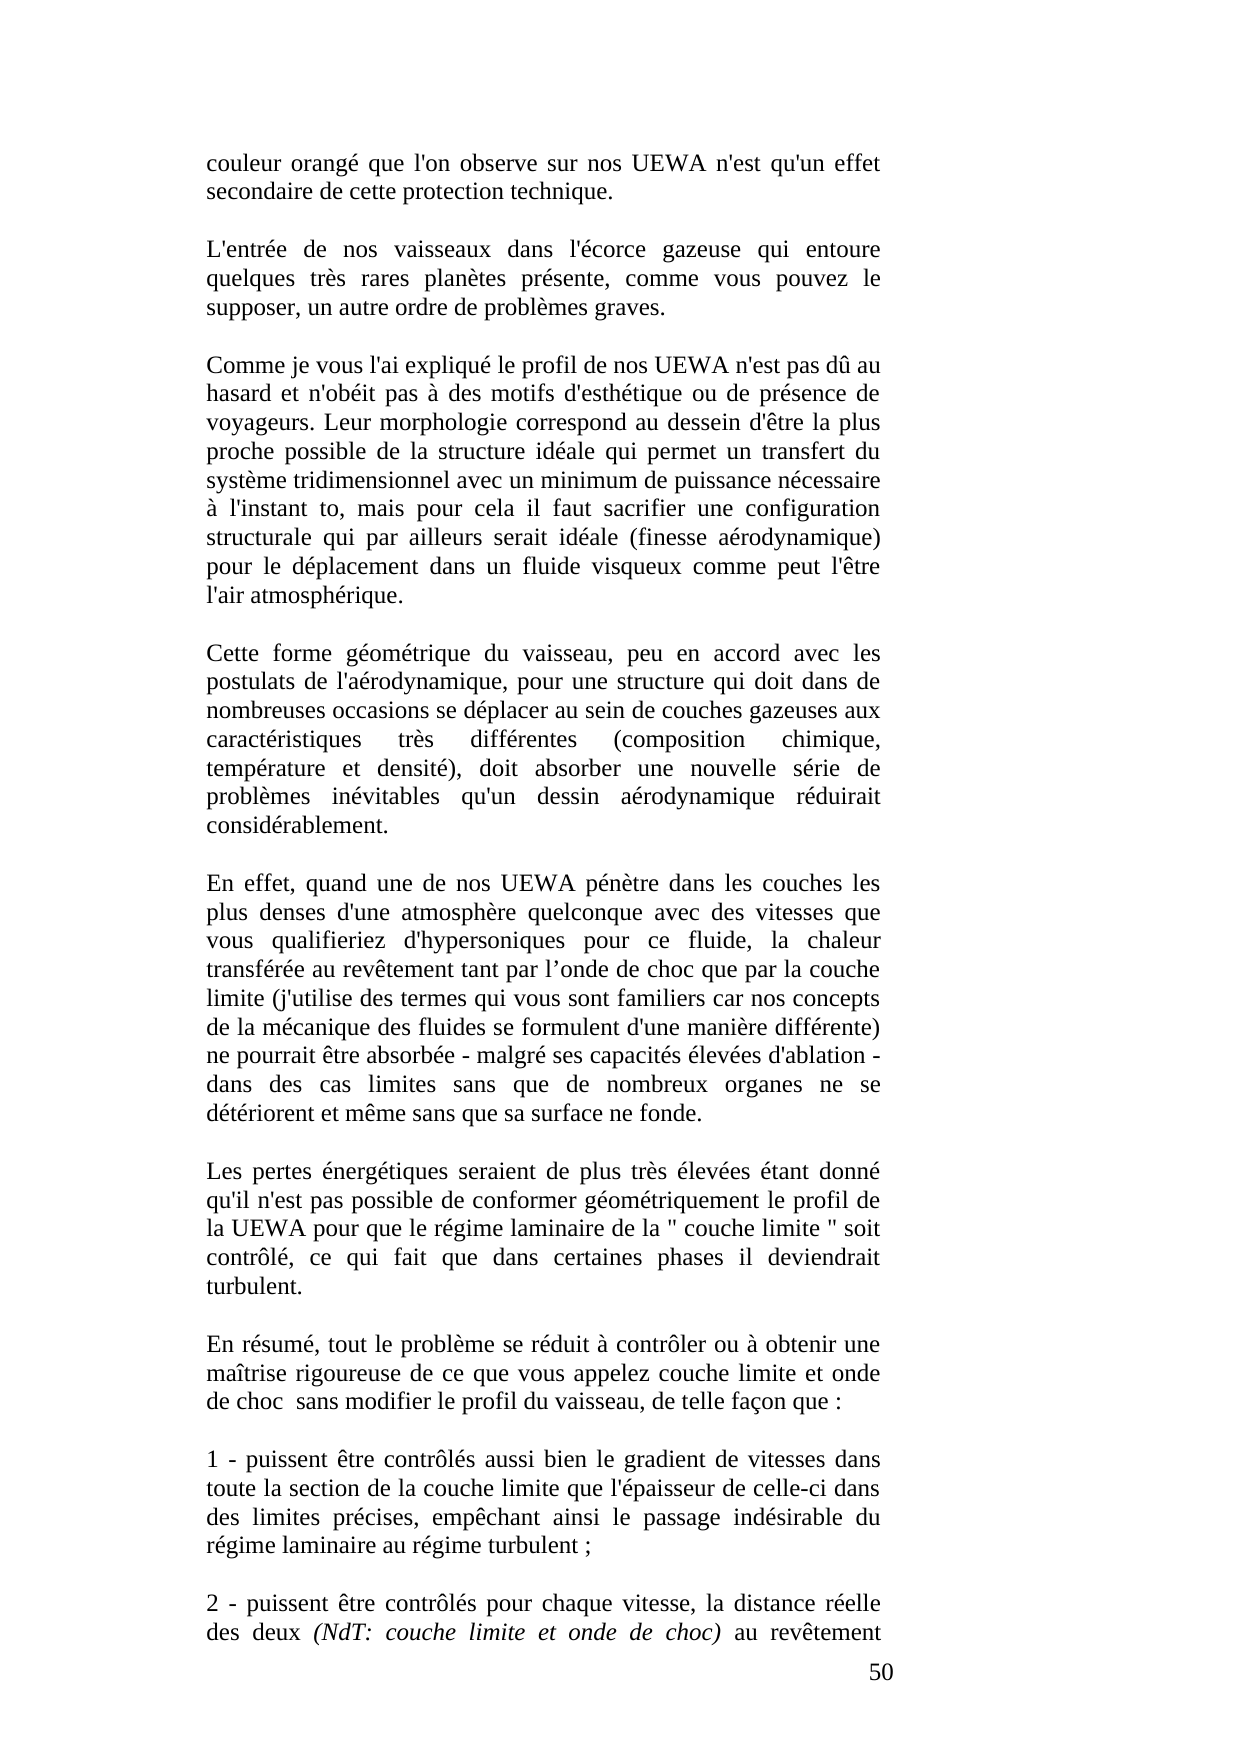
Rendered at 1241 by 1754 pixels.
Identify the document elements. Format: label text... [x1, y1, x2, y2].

text L'entrée de nos vaisseaux dans l'écorce gazeuse qui entoure quelques très rares planètes présente, comme vous pouvez le supposer, un autre ordre de problèmes graves. [206, 234, 881, 321]
text En résumé, tout le problème se réduit à contrôler ou à obtenir une maîtrise rigoureuse de ce que vous appelez couche limite et onde de choc sans modifier le profil du vaisseau, de telle façon que : [206, 1329, 881, 1415]
text 1 - puissent être contrôlés aussi bien le gradient de vitesses dans toute la section de la couche limite que l'épaisseur de celle-ci dans des limites précises, empêchant ainsi le passage indésirable du régime laminaire au régime turbulent ; [206, 1444, 881, 1559]
text En effet, quand une de nos UEWA pénètre dans les couches les plus denses d'une atmosphère quelconque avec des vitesses que vous qualifieriez d'hypersoniques pour ce fluide, la chaleur transférée au revêtement tant par l’onde de choc que par la couche limite (j'utilise des termes qui vous sont familiers car nos concepts de la mécanique des fluides se formulent d'une manière différente) ne pourrait être absorbée - malgré ses capacités élevées d'ablation - dans des cas limites sans que de nombreux organes ne se détériorent et même sans que sa surface ne fonde. [206, 868, 881, 1127]
text Les pertes énergétiques seraient de plus très élevées étant donné qu'il n'est pas possible de conformer géométriquement le profil de la UEWA pour que le régime laminaire de la " couche limite " soit contrôlé, ce qui fait que dans certaines phases il deviendrait turbulent. [206, 1156, 881, 1300]
text Comme je vous l'ai expliqué le profil de nos UEWA n'est pas dû au hasard et n'obéit pas à des motifs d'esthétique ou de présence de voyageurs. Leur morphologie correspond au dessein d'être la plus proche possible de la structure idéale qui permet un transfert du système tridimensionnel avec un minimum de puissance nécessaire à l'instant to, mais pour cela il faut sacrifier une configuration structurale qui par ailleurs serait idéale (finesse aérodynamique) pour le déplacement dans un fluide visqueux comme peut l'être l'air atmosphérique. [206, 350, 881, 608]
text couleur orangé que l'on observe sur nos UEWA n'est qu'un effet secondaire de cette protection technique. [206, 148, 881, 205]
text Cette forme géométrique du vaisseau, peu en accord avec les postulats de l'aérodynamique, pour une structure qui doit dans de nombreuses occasions se déplacer au sein de couches gazeuses aux caractéristiques très différentes (composition chimique, température et densité), doit absorber une nouvelle série de problèmes inévitables qu'un dessin aérodynamique réduirait considérablement. [206, 638, 881, 839]
text 2 - puissent être contrôlés pour chaque vitesse, la distance réelle des deux (NdT: couche limite et onde de choc) au revêtement [206, 1588, 881, 1646]
